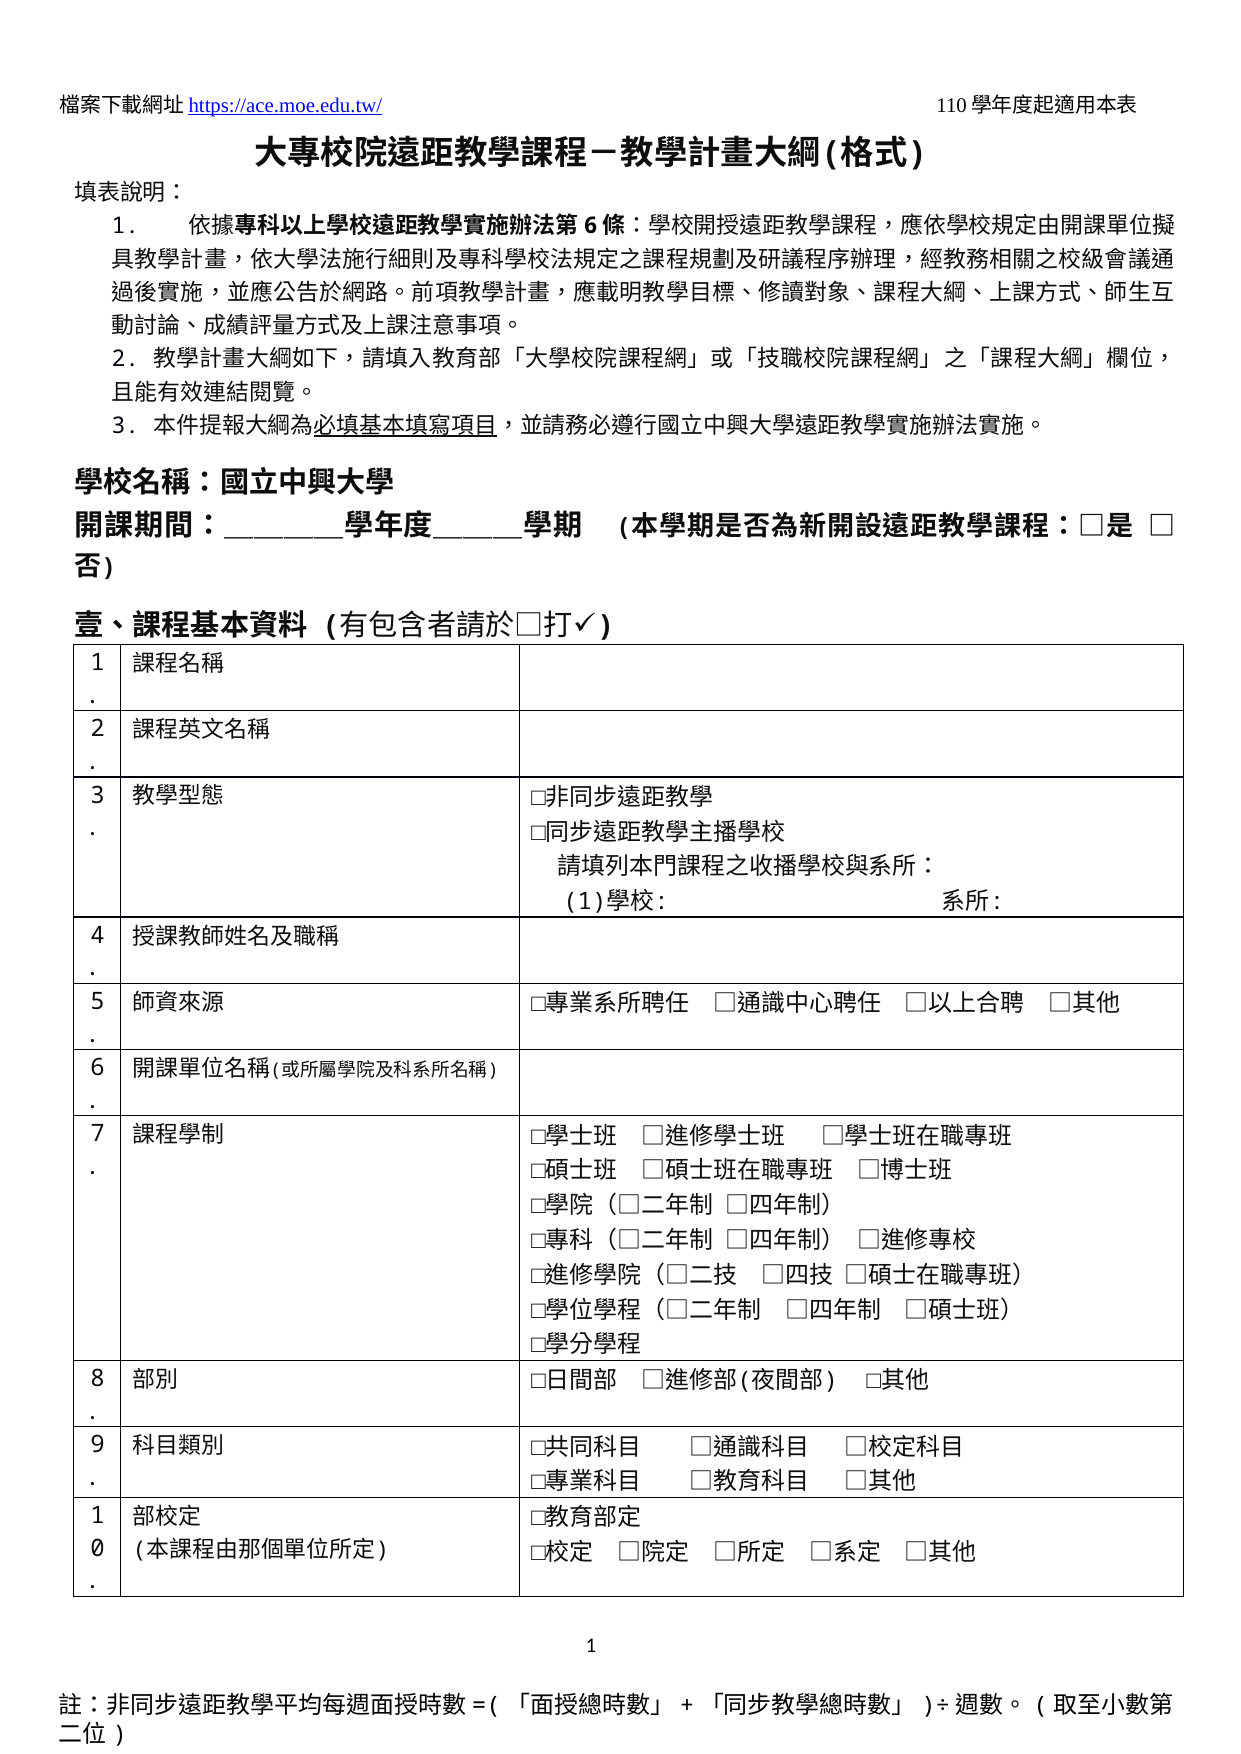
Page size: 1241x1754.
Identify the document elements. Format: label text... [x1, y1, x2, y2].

table_cell [74, 918, 120, 983]
table_cell 課程英文名稱 [121, 711, 519, 776]
table_cell □專業系所聘任 □通識中心聘任 □以上合聘 □其他 [520, 984, 1183, 1049]
table_cell [74, 1050, 120, 1115]
table_cell [520, 918, 1183, 983]
table_cell [520, 711, 1183, 776]
text 開課期間：＿＿＿＿學年度＿＿＿學期 (本學期是否為新開設遠距教學課程：□是 □否) [74, 501, 1177, 583]
table_cell 師資來源 [121, 984, 519, 1049]
table_cell □學士班 □進修學士班 □學士班在職專班 □碩士班 □碩士班在職專班 □博士班 □學院（□二年制 □四年制） □專科（□二年制 □四年制） □進修專校 □進修學院（□二技 □四技 □碩士在職專班） □學位學程（□二年制 □四年制 □碩士班） □學分學程 [520, 1116, 1183, 1360]
list 教學計畫大綱如下，請填入教育部「大學校院課程網」或「技職校院課程網」之「課程大綱」欄位，且能有效連結閱覽。 [111, 340, 1177, 407]
table_cell □教育部定 □校定 □院定 □所定 □系定 □其他 [520, 1498, 1183, 1596]
table_cell 科目類別 [121, 1427, 519, 1497]
table_cell [74, 1498, 120, 1596]
table_header [520, 645, 1183, 710]
table_cell □共同科目 □通識科目 □校定科目 □專業科目 □教育科目 □其他 [520, 1427, 1183, 1497]
text 大專校院遠距教學課程－教學計畫大綱(格式) [74, 126, 1107, 174]
table_cell 課程學制 [121, 1116, 519, 1360]
table_header [74, 645, 120, 710]
list 本件提報大綱為必填基本填寫項目，並請務必遵行國立中興大學遠距教學實施辦法實施。 [111, 407, 1177, 440]
table_cell [74, 1116, 120, 1360]
table_cell [74, 1361, 120, 1426]
table_header 課程名稱 [121, 645, 519, 710]
table_cell [74, 711, 120, 776]
table_cell □日間部 □進修部(夜間部) □其他 [520, 1361, 1183, 1426]
table_cell 部校定 (本課程由那個單位所定) [121, 1498, 519, 1596]
text 學校名稱：國立中興大學 [74, 459, 1177, 501]
table_cell 開課單位名稱(或所屬學院及科系所名稱) [121, 1050, 519, 1115]
table_cell [74, 1427, 120, 1497]
table_cell 部別 [121, 1361, 519, 1426]
table_cell □非同步遠距教學 □同步遠距教學主播學校 請填列本門課程之收播學校與系所： (1)學校: 系所: [520, 778, 1183, 916]
text 填表說明： [74, 174, 1177, 207]
table_cell 教學型態 [121, 778, 519, 916]
table_cell [520, 1050, 1183, 1115]
list 依據專科以上學校遠距教學實施辦法第6條：學校開授遠距教學課程，應依學校規定由開課單位擬具教學計畫，依大學法施行細則及專科學校法規定之課程規劃及研議程序辦理，經教務相關之校級會議通過後實施，並應公告於網路。前項教學計畫，應載明教學目標、修讀對象、課程大綱、上課方式、師生互動討論、成績評量方式及上課注意事項。 [111, 207, 1177, 340]
table_cell 授課教師姓名及職稱 [121, 918, 519, 983]
table_cell [74, 984, 120, 1049]
text 壹、課程基本資料 (有包含者請於□打) [74, 601, 1107, 644]
table_cell [74, 778, 120, 916]
